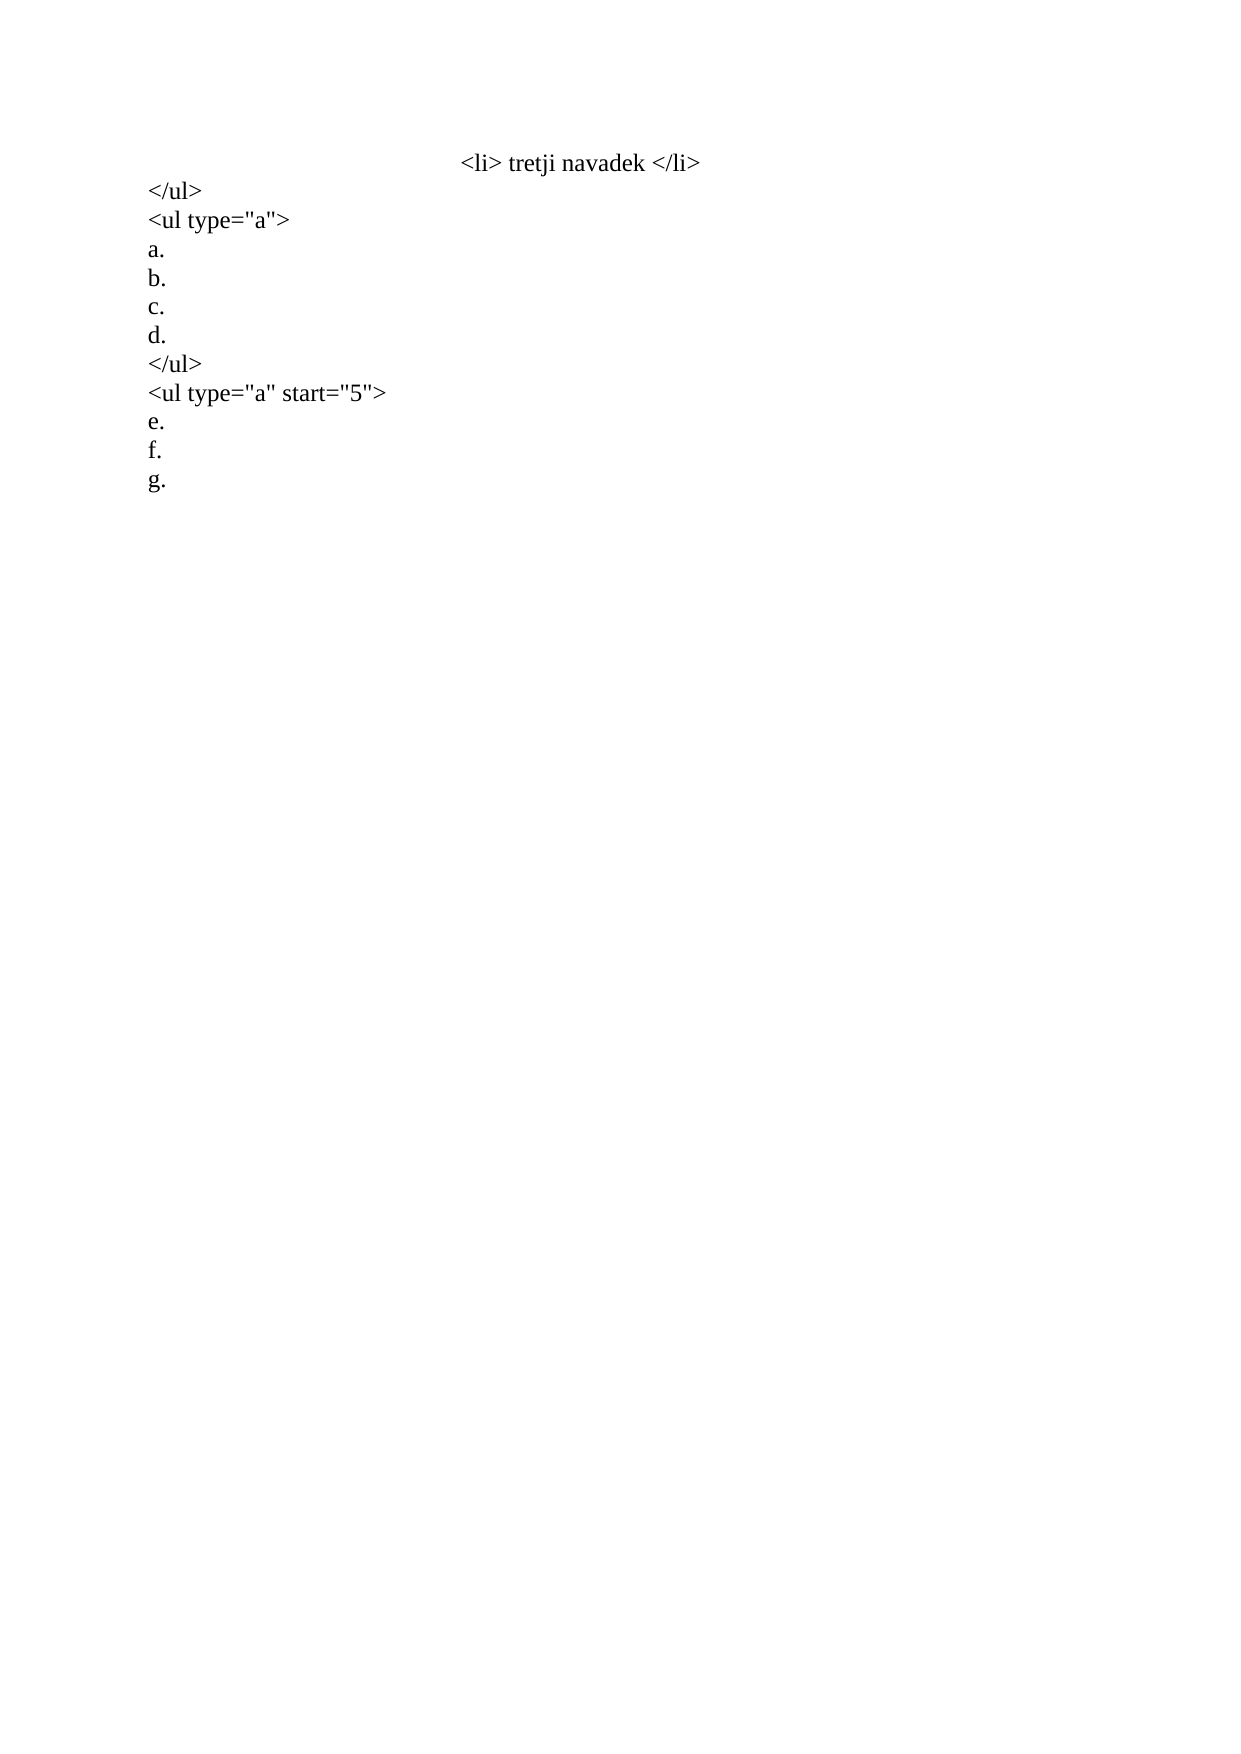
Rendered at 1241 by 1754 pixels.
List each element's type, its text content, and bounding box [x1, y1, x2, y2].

text g. [148, 464, 1093, 493]
text </ul> [148, 349, 1093, 378]
text </ul> [148, 176, 1093, 205]
text <li> tretji navadek </li> [148, 148, 1093, 176]
text c. [148, 291, 1093, 320]
text f. [148, 435, 1093, 464]
text <ul type="a" start="5"> [148, 378, 1093, 406]
text b. [148, 263, 1093, 291]
text <ul type="a"> [148, 205, 1093, 234]
text d. [148, 320, 1093, 349]
text a. [148, 234, 1093, 263]
text e. [148, 406, 1093, 435]
